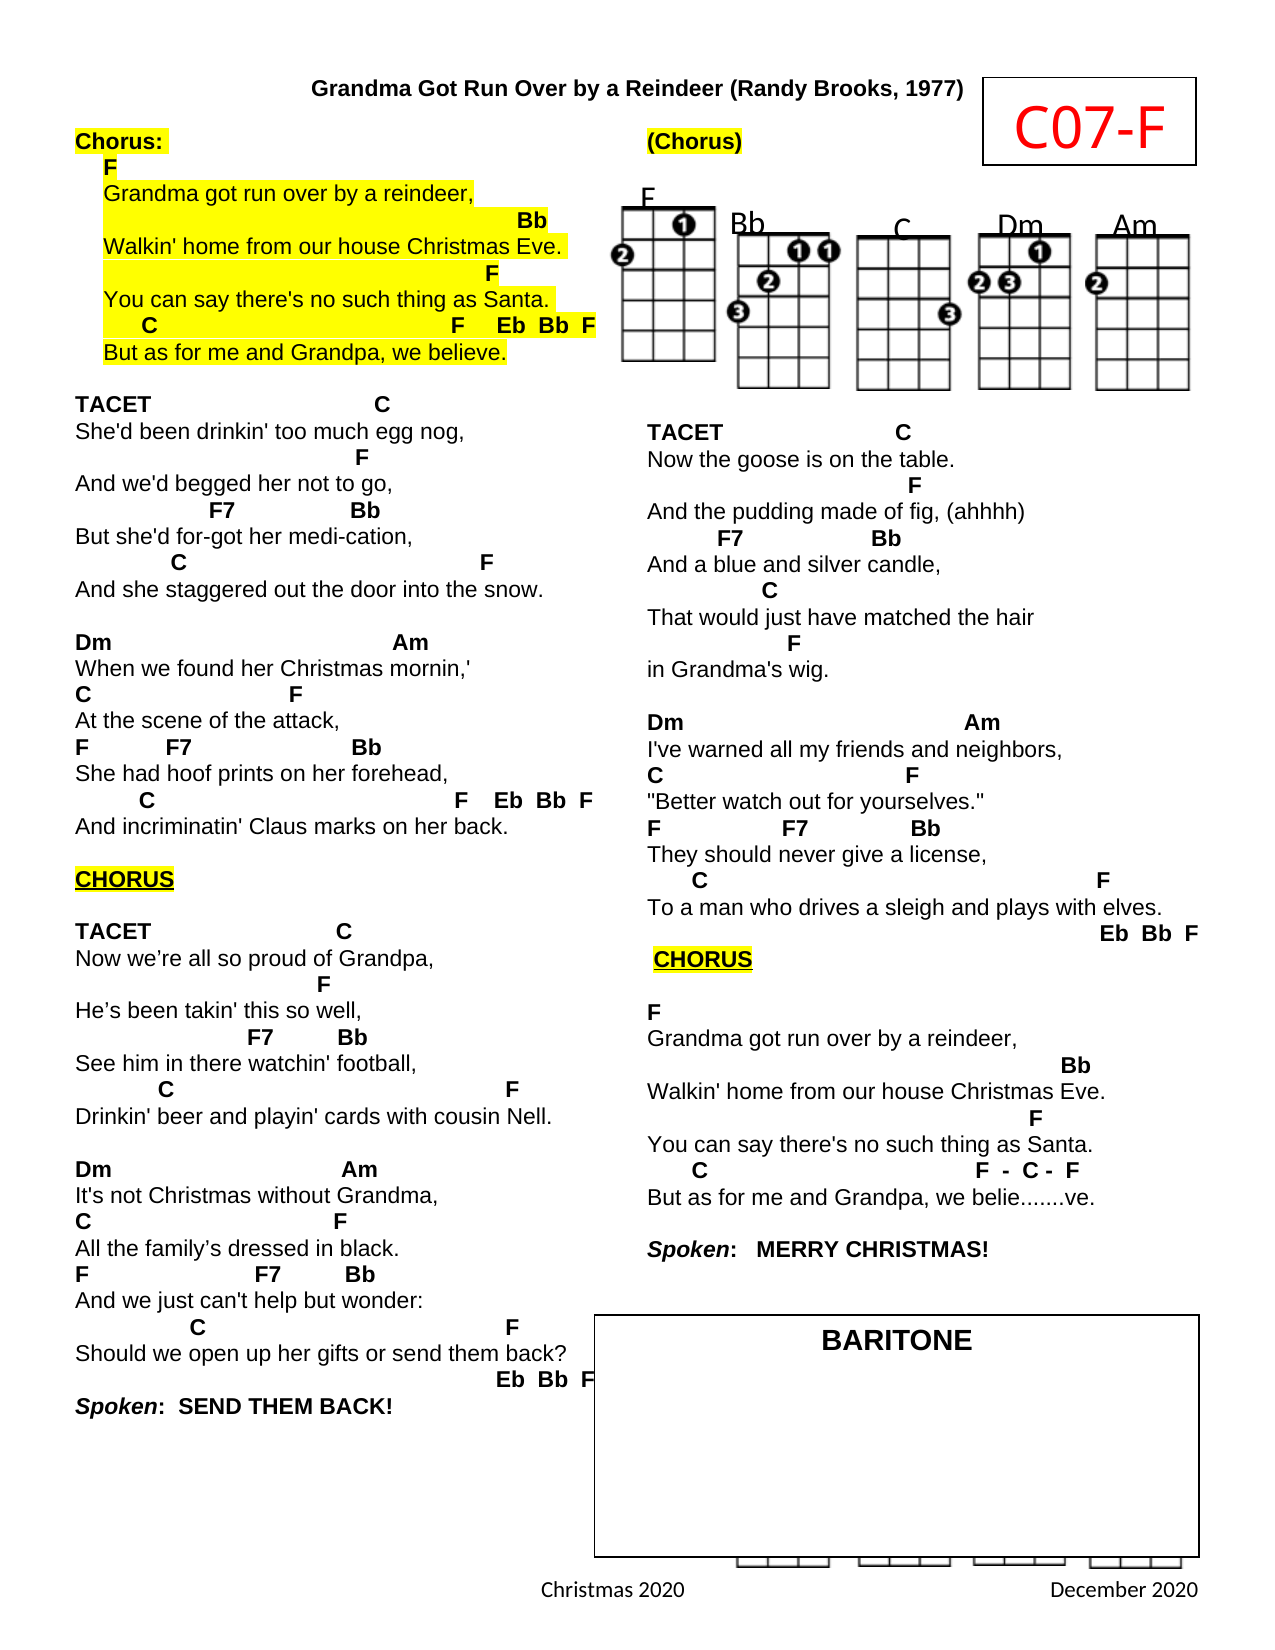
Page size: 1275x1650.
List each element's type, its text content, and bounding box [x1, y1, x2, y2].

text C07-F [999, 86, 1180, 157]
text Dm Am [75, 628, 628, 655]
text And the pudding made of fig, (ahhhh) [647, 498, 1200, 525]
picture [607, 206, 1204, 391]
text C F [75, 681, 628, 707]
text Spoken: SEND THEM BACK! [75, 1393, 594, 1419]
text See him in there watchin' football, [75, 1050, 628, 1076]
text F [647, 472, 1200, 498]
text C [647, 577, 1200, 604]
text F [103, 259, 607, 286]
text Grandma Got Run Over by a Reindeer (Randy Brooks, 1977) [75, 75, 1200, 101]
text F [647, 630, 1200, 656]
text To a man who drives a sleigh and plays with elves. [647, 894, 1200, 920]
text At the scene of the attack, [75, 707, 628, 734]
text C F Eb Bb F [75, 787, 628, 813]
text But as for me and Grandpa, we belie.......ve. [647, 1183, 1200, 1210]
text Bb [647, 1052, 1200, 1078]
text Eb Bb F [75, 1366, 594, 1393]
text They should never give a license, [647, 841, 1200, 867]
text F [647, 999, 1200, 1025]
text Spoken: MERRY CHRISTMAS! [647, 1236, 1200, 1263]
text BARITONE [610, 1323, 1183, 1357]
text Now the goose is on the table. [647, 446, 1200, 472]
text C F [75, 549, 628, 576]
text C F [647, 867, 1200, 894]
text That would just have matched the hair [647, 604, 1200, 630]
text I've warned all my friends and neighbors, [647, 736, 1200, 762]
text F F7 Bb [75, 1261, 628, 1287]
text TACET C [647, 419, 1200, 446]
text You can say there's no such thing as Santa. [103, 286, 607, 312]
text F F7 Bb [647, 814, 1200, 841]
text CHORUS [647, 946, 1200, 973]
text And we just can't help but wonder: [75, 1287, 628, 1314]
text Bb [103, 207, 607, 233]
text F F7 Bb [75, 734, 628, 760]
text Drinkin' beer and playin' cards with cousin Nell. [75, 1103, 628, 1129]
text CHORUS [75, 866, 628, 892]
text F [103, 154, 628, 180]
text F7 Bb [75, 1024, 628, 1050]
text Grandma got run over by a reindeer, [647, 1025, 1200, 1052]
text TACET C [75, 918, 628, 945]
text Eb Bb F [647, 920, 1200, 946]
text TACET C [75, 391, 628, 418]
text "Better watch out for yourselves." [647, 788, 1200, 814]
text F7 Bb [75, 497, 628, 523]
text Dm Am [75, 1156, 628, 1182]
text [984, 78, 1195, 164]
text It's not Christmas without Grandma, [75, 1182, 628, 1208]
text C F [75, 1076, 628, 1103]
text She'd been drinkin' too much egg nog, [75, 418, 628, 444]
text But as for me and Grandpa, we believe. [103, 338, 628, 365]
text (Chorus) [647, 128, 982, 154]
text And she staggered out the door into the snow. [75, 576, 628, 602]
text When we found her Christmas mornin,' [75, 655, 628, 681]
text in Grandma's wig. [647, 656, 1200, 683]
text Should we open up her gifts or send them back? [75, 1340, 594, 1366]
text C F [647, 762, 1200, 788]
text Grandma got run over by a reindeer, [103, 180, 628, 207]
text And incriminatin' Claus marks on her back. [75, 813, 628, 839]
text But she'd for-got her medi-cation, [75, 523, 628, 549]
text She had hoof prints on her forehead, [75, 760, 628, 787]
text Dm Am [647, 709, 1200, 736]
text Now we’re all so proud of Grandpa, [75, 945, 628, 971]
text Walkin' home from our house Christmas Eve. [103, 233, 607, 259]
text F [75, 971, 628, 997]
text C F Eb Bb F [103, 312, 607, 338]
text Chorus: [75, 128, 628, 154]
text Walkin' home from our house Christmas Eve. [647, 1078, 1200, 1104]
text And we just can't help but wonder: [595, 1316, 1198, 1556]
text F7 Bb [647, 525, 1200, 551]
text And a blue and silver candle, [647, 551, 1200, 577]
text And we'd begged her not to go, [75, 470, 628, 497]
text You can say there's no such thing as Santa. [647, 1131, 1200, 1157]
text C F [75, 1314, 594, 1340]
text C F [75, 1208, 628, 1234]
text C F - C - F [647, 1157, 1200, 1183]
picture [722, 1558, 1196, 1569]
text F [647, 1104, 1200, 1131]
text All the family’s dressed in black. [75, 1234, 628, 1261]
text He’s been takin' this so well, [75, 997, 628, 1024]
text F [75, 444, 628, 470]
